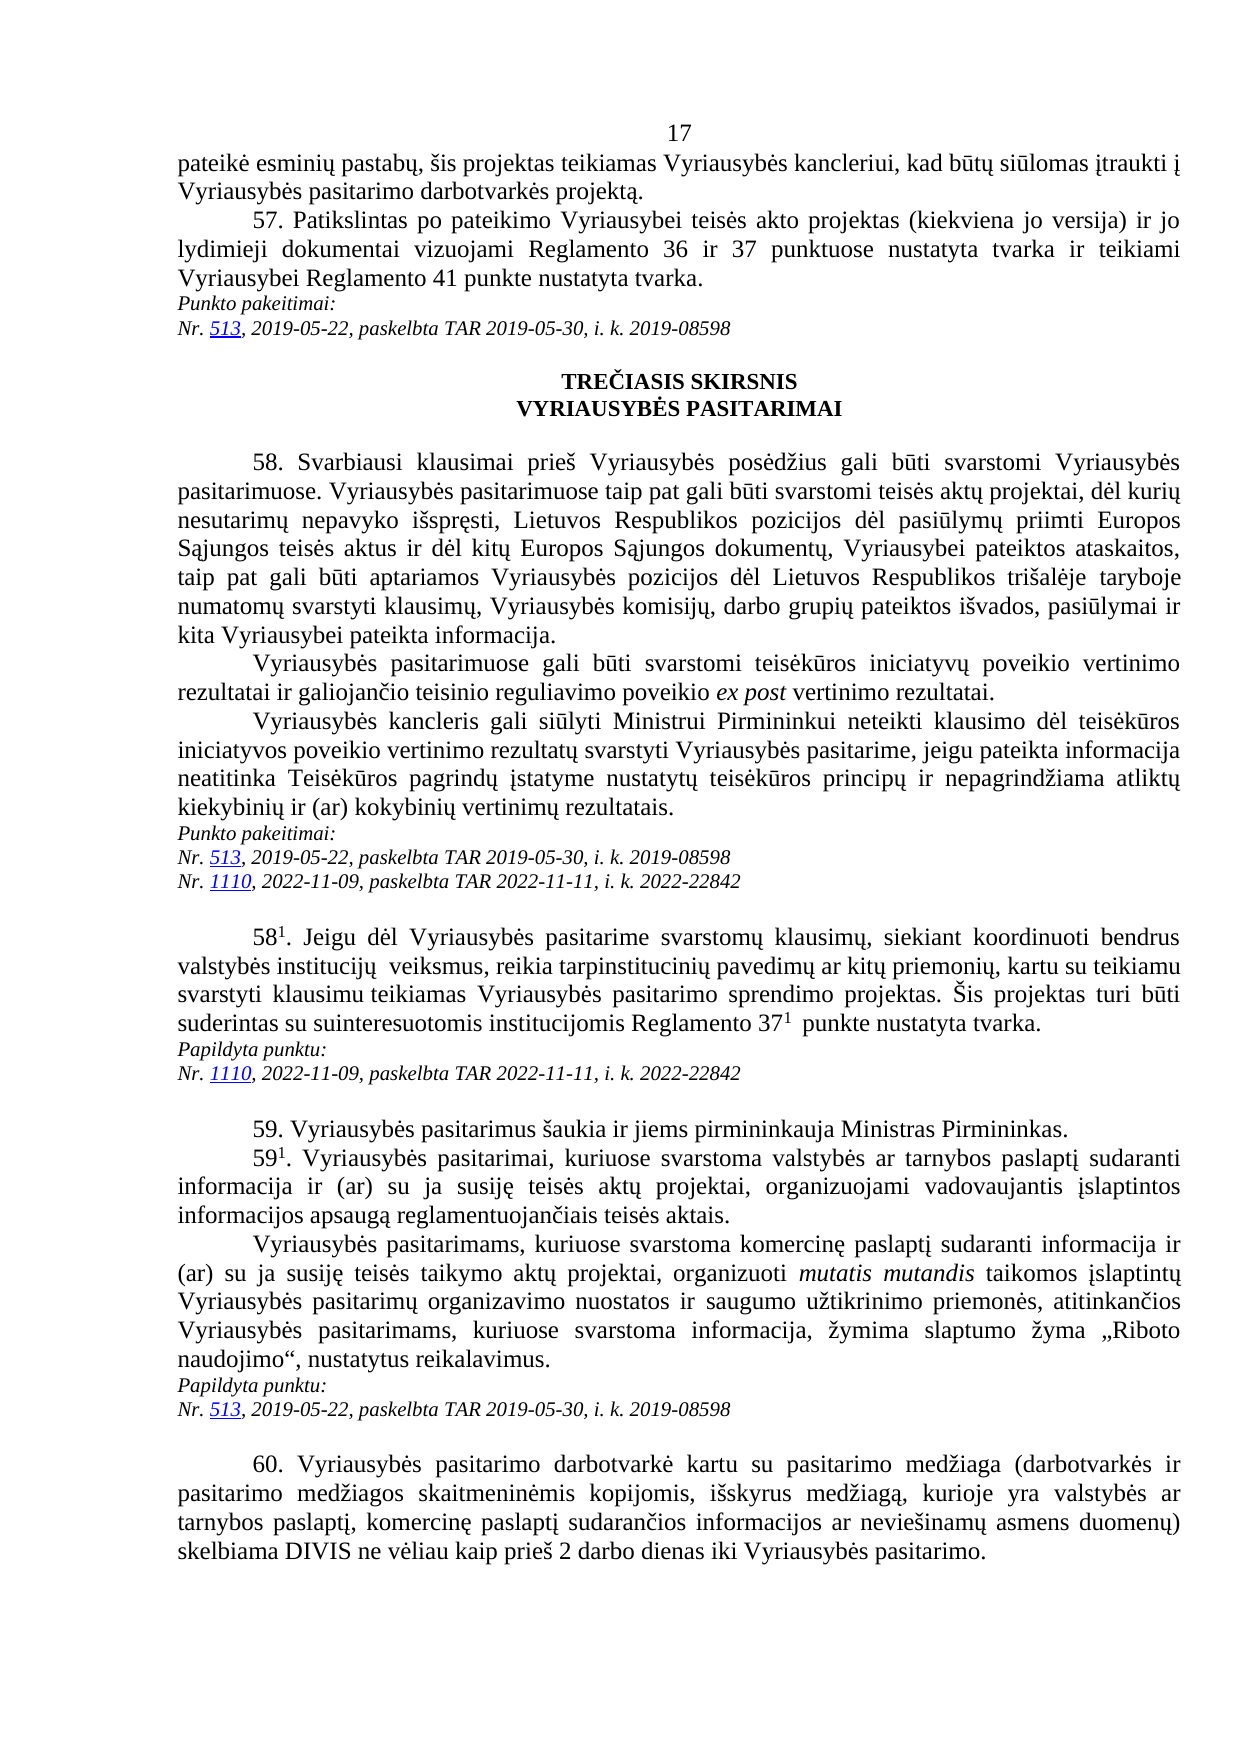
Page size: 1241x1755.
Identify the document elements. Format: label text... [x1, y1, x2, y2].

text 59. Vyriausybės pasitarimus šaukia ir jiems pirmininkauja Ministras Pirmininkas. [177, 1114, 1181, 1143]
text Nr. 1110, 2022-11-09, paskelbta TAR 2022-11-11, i. k. 2022-22842 [177, 869, 1181, 893]
text Papildyta punktu: [177, 1037, 1181, 1061]
text Punkto pakeitimai: [177, 821, 1181, 845]
text Nr. 513, 2019-05-22, paskelbta TAR 2019-05-30, i. k. 2019-08598 [177, 845, 1181, 869]
text 591. Vyriausybės pasitarimai, kuriuose svarstoma valstybės ar tarnybos paslaptį sudaranti informacija ir (ar) su ja susiję teisės aktų projektai, organizuojami vadovaujantis įslaptintos informacijos apsaugą reglamentuojančiais teisės aktais. [177, 1143, 1181, 1229]
text Punkto pakeitimai: [177, 291, 1181, 315]
text Nr. 513, 2019-05-22, paskelbta TAR 2019-05-30, i. k. 2019-08598 [177, 315, 1181, 339]
text 58. Svarbiausi klausimai prieš Vyriausybės posėdžius gali būti svarstomi Vyriausybės pasitarimuose. Vyriausybės pasitarimuose taip pat gali būti svarstomi teisės aktų projektai, dėl kurių nesutarimų nepavyko išspręsti, Lietuvos Respublikos pozicijos dėl pasiūlymų priimti Europos Sąjungos teisės aktus ir dėl kitų Europos Sąjungos dokumentų, Vyriausybei pateiktos ataskaitos, taip pat gali būti aptariamos Vyriausybės pozicijos dėl Lietuvos Respublikos trišalėje taryboje numatomų svarstyti klausimų, Vyriausybės komisijų, darbo grupių pateiktos išvados, pasiūlymai ir kita Vyriausybei pateikta informacija. [177, 447, 1181, 648]
text TREČIASIS SKIRSNIS [177, 368, 1181, 394]
text 57. Patikslintas po pateikimo Vyriausybei teisės akto projektas (kiekviena jo versija) ir jo lydimieji dokumentai vizuojami Reglamento 36 ir 37 punktuose nustatyta tvarka ir teikiami Vyriausybei Reglamento 41 punkte nustatyta tvarka. [177, 205, 1181, 291]
text VYRIAUSYBĖS PASITARIMAI [177, 394, 1181, 421]
text 581. Jeigu dėl Vyriausybės pasitarime svarstomų klausimų, siekiant koordinuoti bendrus valstybės institucijų veiksmus, reikia tarpinstitucinių pavedimų ar kitų priemonių, kartu su teikiamu svarstyti klausimu teikiamas Vyriausybės pasitarimo sprendimo projektas. Šis projektas turi būti suderintas su suinteresuotomis institucijomis Reglamento 371 punkte nustatyta tvarka. [177, 922, 1181, 1037]
text Vyriausybės pasitarimams, kuriuose svarstoma komercinę paslaptį sudaranti informacija ir (ar) su ja susiję teisės taikymo aktų projektai, organizuoti mutatis mutandis taikomos įslaptintų Vyriausybės pasitarimų organizavimo nuostatos ir saugumo užtikrinimo priemonės, atitinkančios Vyriausybės pasitarimams, kuriuose svarstoma informacija, žymima slaptumo žyma „Riboto naudojimo“, nustatytus reikalavimus. [177, 1229, 1181, 1373]
text pateikė esminių pastabų, šis projektas teikiamas Vyriausybės kancleriui, kad būtų siūlomas įtraukti į Vyriausybės pasitarimo darbotvarkės projektą. [177, 148, 1181, 205]
text Nr. 513, 2019-05-22, paskelbta TAR 2019-05-30, i. k. 2019-08598 [177, 1397, 1181, 1421]
text 60. Vyriausybės pasitarimo darbotvarkė kartu su pasitarimo medžiaga (darbotvarkės ir pasitarimo medžiagos skaitmeninėmis kopijomis, išskyrus medžiagą, kurioje yra valstybės ar tarnybos paslaptį, komercinę paslaptį sudarančios informacijos ar neviešinamų asmens duomenų) skelbiama DIVIS ne vėliau kaip prieš 2 darbo dienas iki Vyriausybės pasitarimo. [177, 1449, 1181, 1564]
text Vyriausybės kancleris gali siūlyti Ministrui Pirmininkui neteikti klausimo dėl teisėkūros iniciatyvos poveikio vertinimo rezultatų svarstyti Vyriausybės pasitarime, jeigu pateikta informacija neatitinka Teisėkūros pagrindų įstatyme nustatytų teisėkūros principų ir nepagrindžiama atliktų kiekybinių ir (ar) kokybinių vertinimų rezultatais. [177, 706, 1181, 821]
text Vyriausybės pasitarimuose gali būti svarstomi teisėkūros iniciatyvų poveikio vertinimo rezultatai ir galiojančio teisinio reguliavimo poveikio ex post vertinimo rezultatai. [177, 648, 1181, 706]
text Papildyta punktu: [177, 1373, 1181, 1397]
text Nr. 1110, 2022-11-09, paskelbta TAR 2022-11-11, i. k. 2022-22842 [177, 1061, 1181, 1085]
